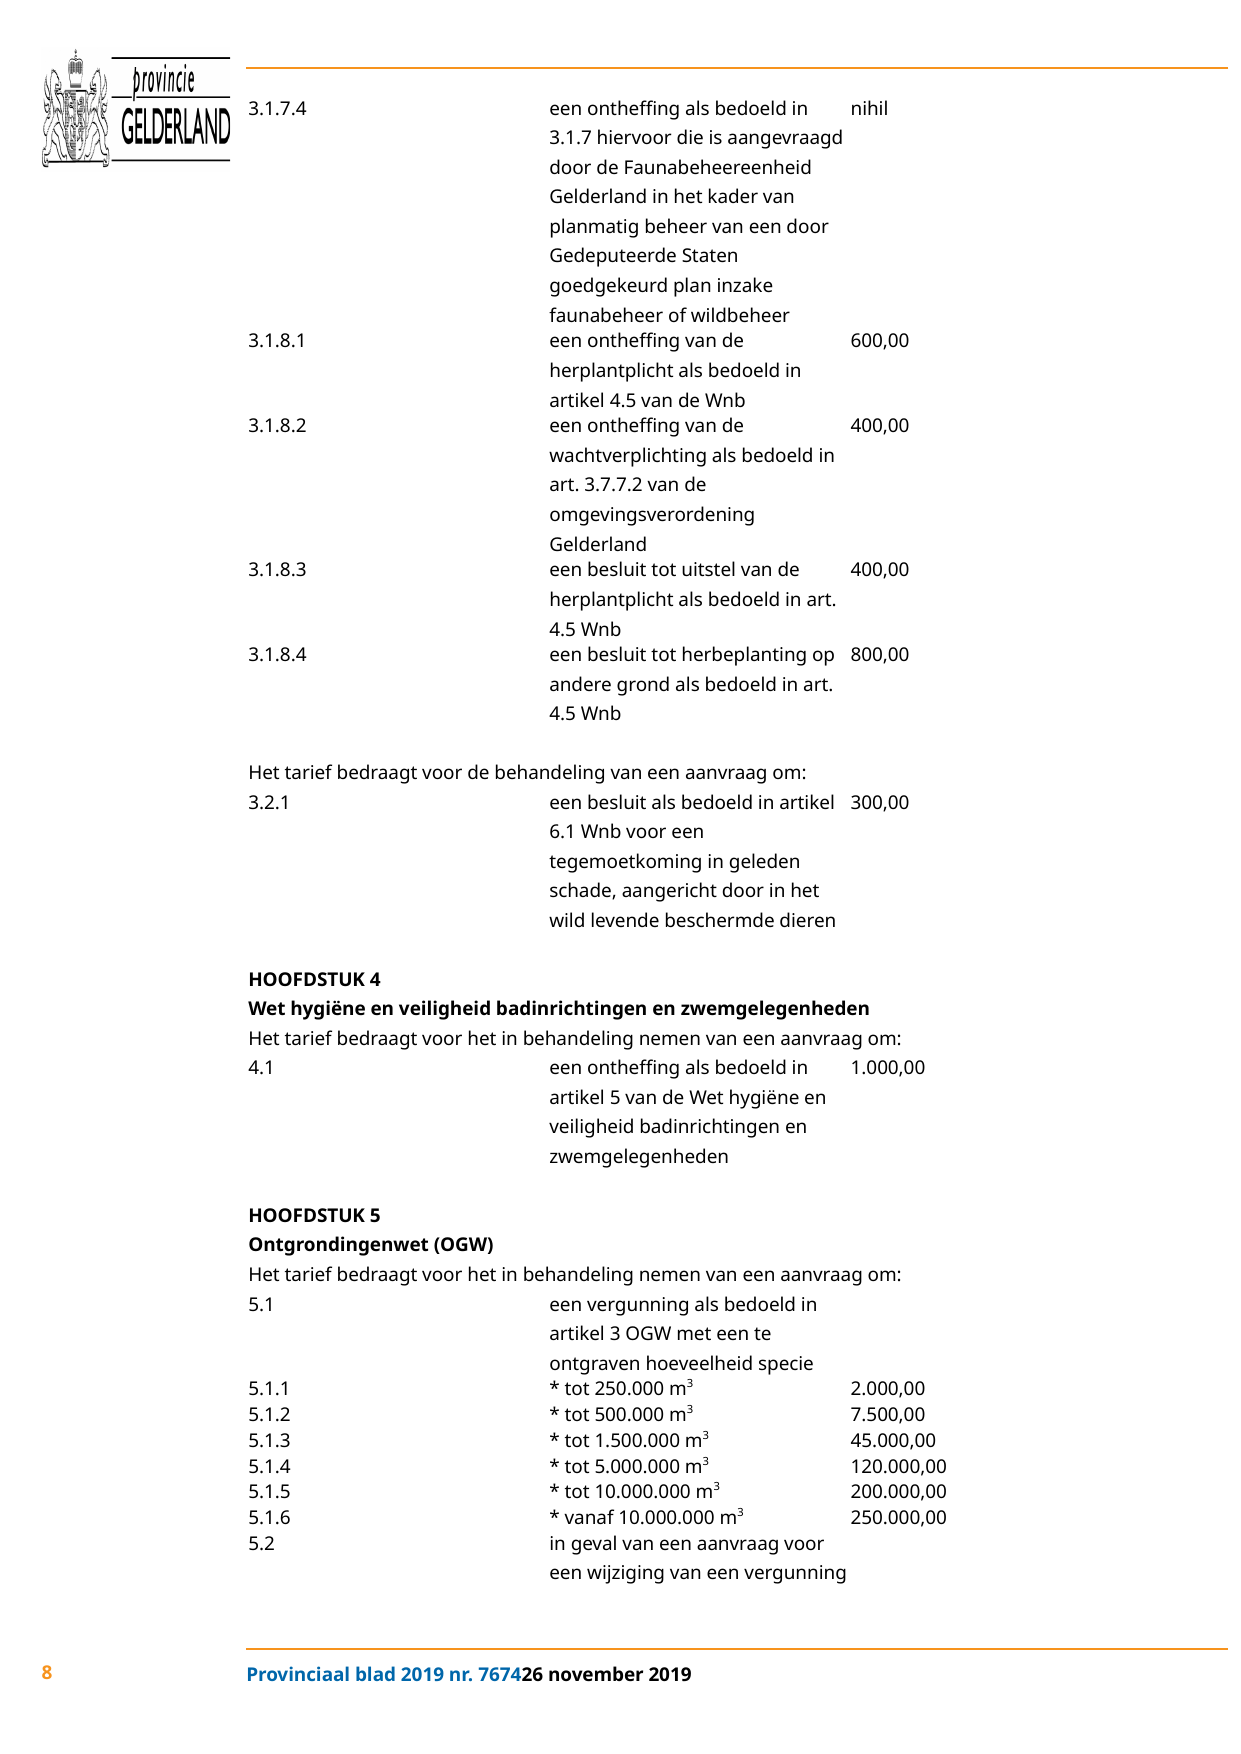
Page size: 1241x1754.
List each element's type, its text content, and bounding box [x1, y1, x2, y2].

table_cell * tot 500.000 m3 [549, 1401, 850, 1427]
table_header een vergunning als bedoeld in artikel 3 OGW met een te ontgraven hoeveelheid specie [549, 1291, 850, 1376]
text Ontgrondingenwet (OGW) [248, 1231, 1152, 1257]
table_cell een besluit tot herbeplanting op andere grond als bedoeld in art. 4.5 Wnb [549, 641, 850, 726]
table_header 5.1 [248, 1291, 549, 1376]
table_cell * tot 10.000.000 m3 [549, 1479, 850, 1504]
table_cell nihil [850, 95, 1152, 328]
text HOOFDSTUK 5 [248, 1202, 1152, 1228]
picture [41, 47, 231, 172]
table_header 300,00 [850, 789, 1152, 933]
text Wet hygiëne en veiligheid badinrichtingen en zwemgelegenheden [248, 995, 1152, 1021]
table_cell 250.000,00 [850, 1504, 1152, 1530]
table_cell * tot 250.000 m3 [549, 1376, 850, 1401]
table_cell 5.1.3 [248, 1427, 549, 1453]
table_cell 7.500,00 [850, 1401, 1152, 1427]
table_cell een ontheffing als bedoeld in 3.1.7 hiervoor die is aangevraagd door de Faunabeheereenheid Gelderland in het kader van planmatig beheer van een door Gedeputeerde Staten goedgekeurd plan inzake faunabeheer of wildbeheer [549, 95, 850, 328]
text HOOFDSTUK 4 [248, 966, 1152, 991]
table_cell in geval van een aanvraag voor een wijziging van een vergunning [549, 1530, 850, 1585]
table_cell 200.000,00 [850, 1479, 1152, 1504]
table_cell 400,00 [850, 557, 1152, 641]
table_header [850, 1291, 1152, 1376]
table_cell [850, 1530, 1152, 1585]
table_cell 5.1.2 [248, 1401, 549, 1427]
table_cell 5.1.4 [248, 1453, 549, 1478]
table_cell een besluit tot uitstel van de herplantplicht als bedoeld in art. 4.5 Wnb [549, 557, 850, 641]
table_cell een ontheffing van de wachtverplichting als bedoeld in art. 3.7.7.2 van de omgevingsverordening Gelderland [549, 413, 850, 557]
table_cell 5.1.6 [248, 1504, 549, 1530]
table_header een besluit als bedoeld in artikel 6.1 Wnb voor een tegemoetkoming in geleden schade, aangericht door in het wild levende beschermde dieren [549, 789, 850, 933]
table_cell * tot 1.500.000 m3 [549, 1427, 850, 1453]
table_cell 400,00 [850, 413, 1152, 557]
table_header 3.2.1 [248, 789, 549, 933]
text Het tarief bedraagt voor het in behandeling nemen van een aanvraag om: [248, 1025, 1152, 1051]
table_cell 600,00 [850, 328, 1152, 412]
table_cell 3.1.8.1 [248, 328, 549, 412]
table_cell 800,00 [850, 641, 1152, 726]
table_header 4.1 [248, 1055, 549, 1169]
table_cell * vanaf 10.000.000 m3 [549, 1504, 850, 1530]
table_cell 3.1.8.4 [248, 641, 549, 726]
table_cell een ontheffing van de herplantplicht als bedoeld in artikel 4.5 van de Wnb [549, 328, 850, 412]
table_cell 3.1.8.2 [248, 413, 549, 557]
table_cell 120.000,00 [850, 1453, 1152, 1478]
table_cell 3.1.8.3 [248, 557, 549, 641]
table_cell 5.1.5 [248, 1479, 549, 1504]
table_cell 5.2 [248, 1530, 549, 1585]
text Het tarief bedraagt voor de behandeling van een aanvraag om: [248, 759, 1152, 785]
table_cell 2.000,00 [850, 1376, 1152, 1401]
table_cell 45.000,00 [850, 1427, 1152, 1453]
table_header 1.000,00 [850, 1055, 1152, 1169]
table_header een ontheffing als bedoeld in artikel 5 van de Wet hygiëne en veiligheid badinrichtingen en zwemgelegenheden [549, 1055, 850, 1169]
table_cell * tot 5.000.000 m3 [549, 1453, 850, 1478]
table_cell 5.1.1 [248, 1376, 549, 1401]
table_cell 3.1.7.4 [248, 95, 549, 328]
text Het tarief bedraagt voor het in behandeling nemen van een aanvraag om: [248, 1261, 1152, 1287]
